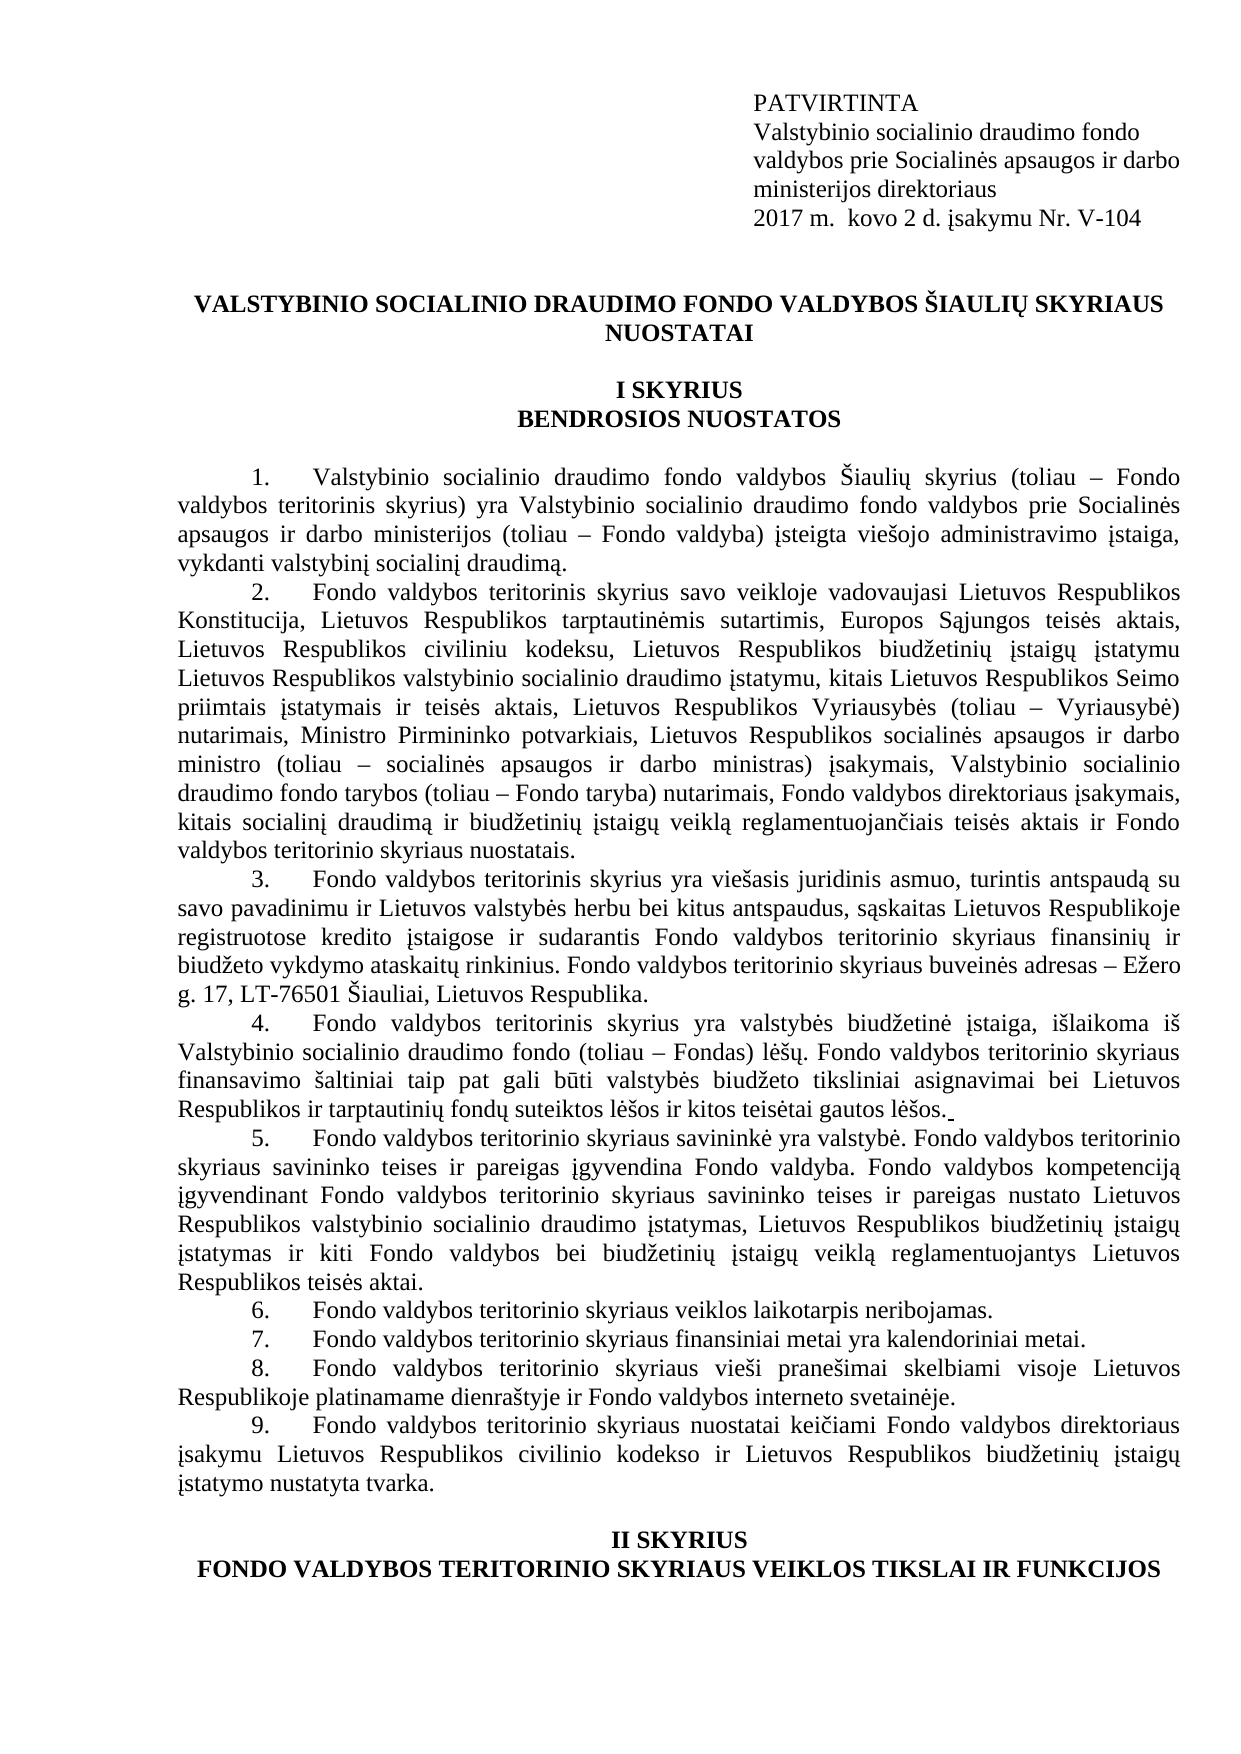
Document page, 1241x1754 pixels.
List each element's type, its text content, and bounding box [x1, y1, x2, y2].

text 1. Valstybinio socialinio draudimo fondo valdybos Šiaulių skyrius (toliau – Fondo valdybos teritorinis skyrius) yra Valstybinio socialinio draudimo fondo valdybos prie Socialinės apsaugos ir darbo ministerijos (toliau – Fondo valdyba) įsteigta viešojo administravimo įstaiga, vykdanti valstybinį socialinį draudimą. [177, 462, 1181, 577]
text 9. Fondo valdybos teritorinio skyriaus nuostatai keičiami Fondo valdybos direktoriaus įsakymu Lietuvos Respublikos civilinio kodekso ir Lietuvos Respublikos biudžetinių įstaigų įstatymo nustatyta tvarka. [177, 1410, 1181, 1497]
text Valstybinio socialinio draudimo fondo [753, 117, 1181, 145]
text 2017 m. kovo 2 d. įsakymu Nr. V-104 [753, 203, 1181, 232]
text 3. Fondo valdybos teritorinis skyrius yra viešasis juridinis asmuo, turintis antspaudą su savo pavadinimu ir Lietuvos valstybės herbu bei kitus antspaudus, sąskaitas Lietuvos Respublikoje registruotose kredito įstaigose ir sudarantis Fondo valdybos teritorinio skyriaus finansinių ir biudžeto vykdymo ataskaitų rinkinius. Fondo valdybos teritorinio skyriaus buveinės adresas – Ežero g. 17, LT-76501 Šiauliai, Lietuvos Respublika. [177, 864, 1181, 1008]
text ministerijos direktoriaus [753, 174, 1181, 203]
text 5. Fondo valdybos teritorinio skyriaus savininkė yra valstybė. Fondo valdybos teritorinio skyriaus savininko teises ir pareigas įgyvendina Fondo valdyba. Fondo valdybos kompetenciją įgyvendinant Fondo valdybos teritorinio skyriaus savininko teises ir pareigas nustato Lietuvos Respublikos valstybinio socialinio draudimo įstatymas, Lietuvos Respublikos biudžetinių įstaigų įstatymas ir kiti Fondo valdybos bei biudžetinių įstaigų veiklą reglamentuojantys Lietuvos Respublikos teisės aktai. [177, 1123, 1181, 1295]
text PATVIRTINTA [753, 88, 1181, 117]
text FONDO VALDYBOS TERITORINIO SKYRIAUS VEIKLOS TIKSLAI IR FUNKCIJOS [177, 1554, 1181, 1583]
text 4. Fondo valdybos teritorinis skyrius yra valstybės biudžetinė įstaiga, išlaikoma iš Valstybinio socialinio draudimo fondo (toliau – Fondas) lėšų. Fondo valdybos teritorinio skyriaus finansavimo šaltiniai taip pat gali būti valstybės biudžeto tiksliniai asignavimai bei Lietuvos Respublikos ir tarptautinių fondų suteiktos lėšos ir kitos teisėtai gautos lėšos. [177, 1008, 1181, 1123]
text VALSTYBINIO SOCIALINIO DRAUDIMO FONDO VALDYBOS ŠIAULIŲ SKYRIAUS NUOSTATAI [177, 289, 1181, 347]
text BENDROSIOS NUOSTATOS [177, 404, 1181, 433]
text II SKYRIUS [177, 1525, 1181, 1554]
text 6. Fondo valdybos teritorinio skyriaus veiklos laikotarpis neribojamas. [177, 1295, 1181, 1324]
text I SKYRIUS [177, 375, 1181, 404]
text 8. Fondo valdybos teritorinio skyriaus vieši pranešimai skelbiami visoje Lietuvos Respublikoje platinamame dienraštyje ir Fondo valdybos interneto svetainėje. [177, 1353, 1181, 1410]
text 2. Fondo valdybos teritorinis skyrius savo veikloje vadovaujasi Lietuvos Respublikos Konstitucija, Lietuvos Respublikos tarptautinėmis sutartimis, Europos Sąjungos teisės aktais, Lietuvos Respublikos civiliniu kodeksu, Lietuvos Respublikos biudžetinių įstaigų įstatymu Lietuvos Respublikos valstybinio socialinio draudimo įstatymu, kitais Lietuvos Respublikos Seimo priimtais įstatymais ir teisės aktais, Lietuvos Respublikos Vyriausybės (toliau – Vyriausybė) nutarimais, Ministro Pirmininko potvarkiais, Lietuvos Respublikos socialinės apsaugos ir darbo ministro (toliau – socialinės apsaugos ir darbo ministras) įsakymais, Valstybinio socialinio draudimo fondo tarybos (toliau – Fondo taryba) nutarimais, Fondo valdybos direktoriaus įsakymais, kitais socialinį draudimą ir biudžetinių įstaigų veiklą reglamentuojančiais teisės aktais ir Fondo valdybos teritorinio skyriaus nuostatais. [177, 577, 1181, 864]
text valdybos prie Socialinės apsaugos ir darbo [753, 145, 1181, 174]
text 7. Fondo valdybos teritorinio skyriaus finansiniai metai yra kalendoriniai metai. [177, 1324, 1181, 1353]
